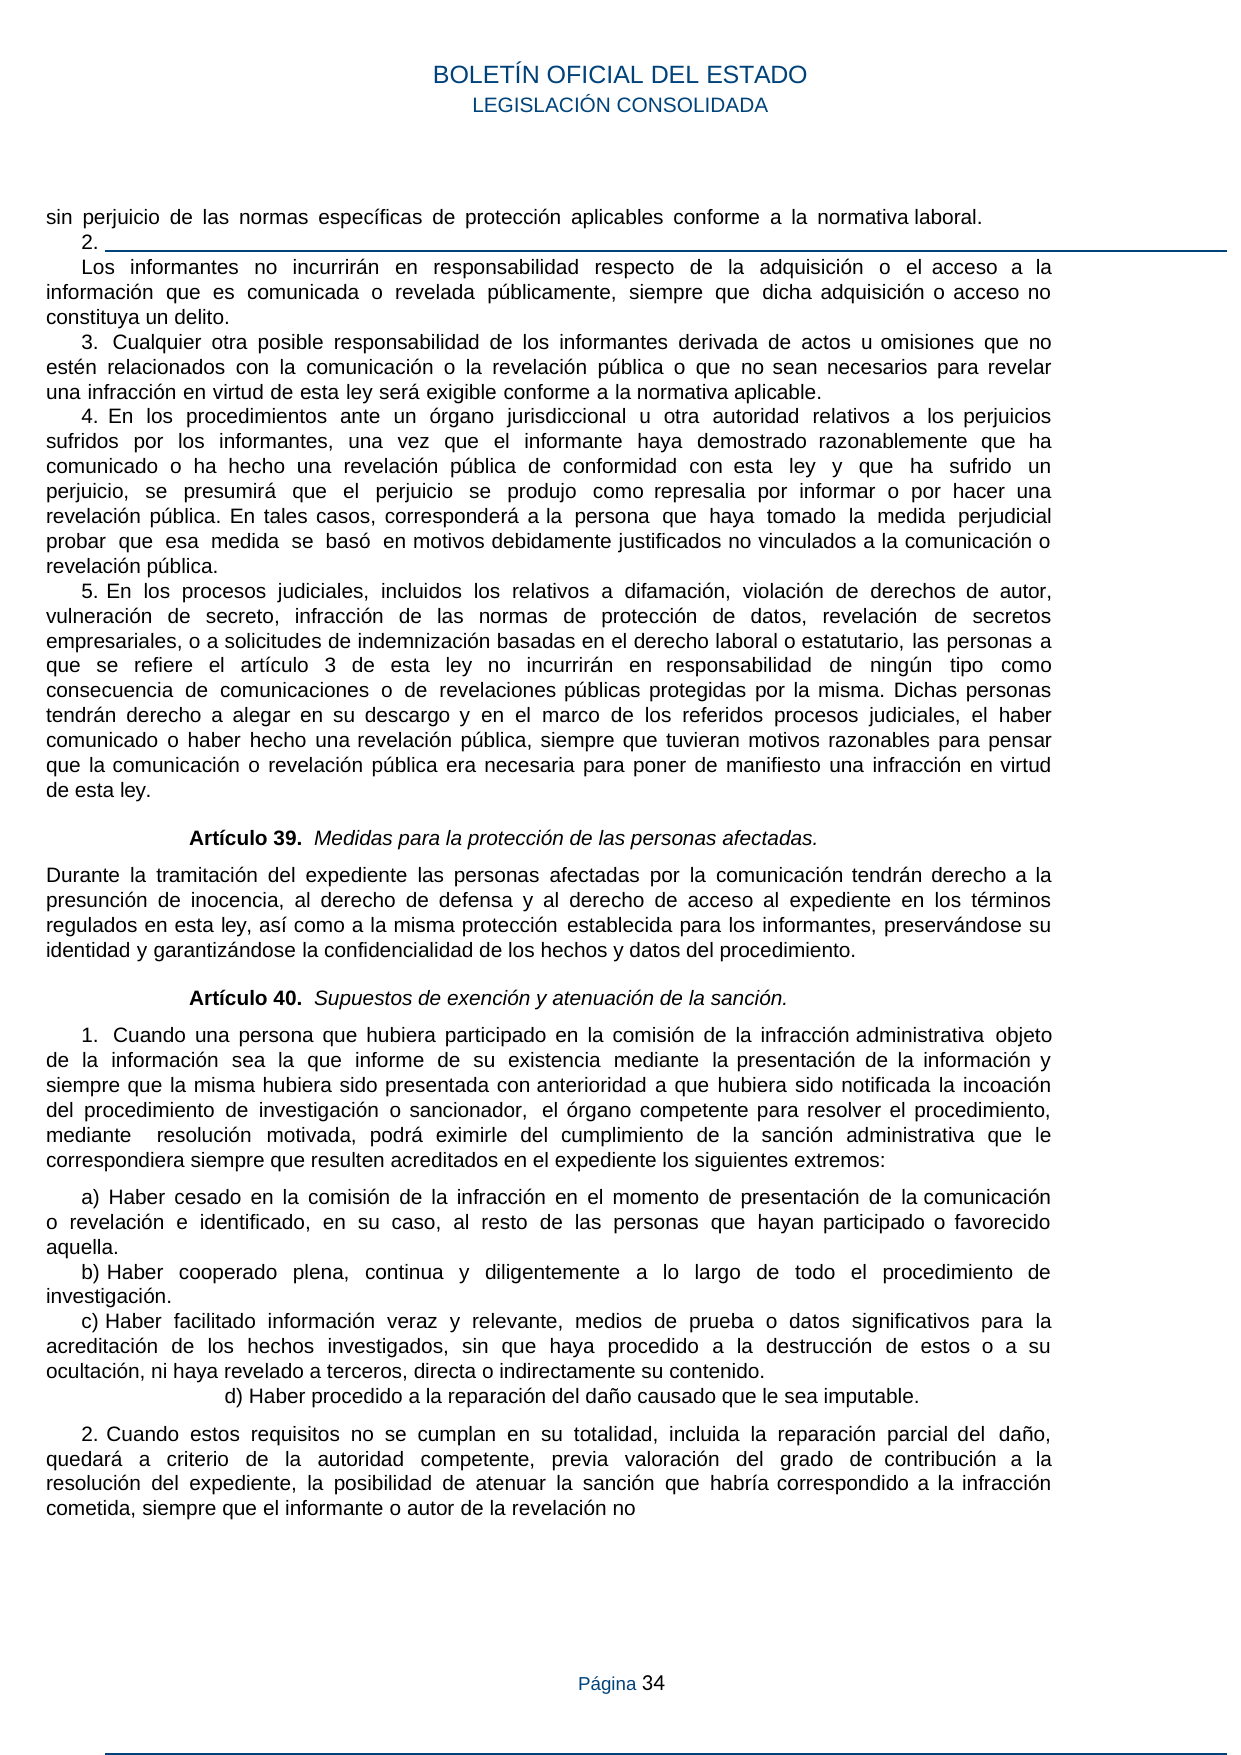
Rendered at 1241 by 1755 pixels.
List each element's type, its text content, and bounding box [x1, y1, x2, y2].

list Haber procedido a la reparación del daño causado que le sea imputable. [224, 1384, 1195, 1408]
list Haber cooperado plena, continua y diligentemente a lo largo de todo el procedimiento de investigación. [46, 1259, 1052, 1308]
text sin perjuicio de las normas específicas de protección aplicables conforme a la normativa laboral. [46, 205, 1072, 229]
list Cuando una persona que hubiera participado en la comisión de la infracción administrativa objeto de la información sea la que informe de su existencia mediante la presentación de la información y siempre que la misma hubiera sido presentada con anterioridad a que hubiera sido notificada la incoación del procedimiento de investigación o sancionador, el órgano competente para resolver el procedimiento, mediante resolución motivada, podrá eximirle del cumplimiento de la sanción administrativa que le correspondiera siempre que resulten acreditados en el expediente los siguientes extremos: [46, 1023, 1052, 1171]
list Cuando estos requisitos no se cumplan en su totalidad, incluida la reparación parcial del daño, quedará a criterio de la autoridad competente, previa valoración del grado de contribución a la resolución del expediente, la posibilidad de atenuar la sanción que habría correspondido a la infracción cometida, siempre que el informante o autor de la revelación no [46, 1421, 1052, 1520]
text Artículo 39. Medidas para la protección de las personas afectadas. [189, 826, 1195, 850]
list En los procesos judiciales, incluidos los relativos a difamación, violación de derechos de autor, vulneración de secreto, infracción de las normas de protección de datos, revelación de secretos empresariales, o a solicitudes de indemnización basadas en el derecho laboral o estatutario, las personas a que se refiere el artículo 3 de esta ley no incurrirán en responsabilidad de ningún tipo como consecuencia de comunicaciones o de revelaciones públicas protegidas por la misma. Dichas personas tendrán derecho a alegar en su descargo y en el marco de los referidos procesos judiciales, el haber comunicado o haber hecho una revelación pública, siempre que tuvieran motivos razonables para pensar que la comunicación o revelación pública era necesaria para poner de manifiesto una infracción en virtud de esta ley. [46, 579, 1052, 802]
list Los informantes no incurrirán en responsabilidad respecto de la adquisición o el acceso a la información que es comunicada o revelada públicamente, siempre que dicha adquisición o acceso no constituya un delito. [46, 230, 1052, 329]
list En los procedimientos ante un órgano jurisdiccional u otra autoridad relativos a los perjuicios sufridos por los informantes, una vez que el informante haya demostrado razonablemente que ha comunicado o ha hecho una revelación pública de conformidad con esta ley y que ha sufrido un perjuicio, se presumirá que el perjuicio se produjo como represalia por informar o por hacer una revelación pública. En tales casos, corresponderá a la persona que haya tomado la medida perjudicial probar que esa medida se basó en motivos debidamente justificados no vinculados a la comunicación o revelación pública. [46, 404, 1052, 578]
list Haber cesado en la comisión de la infracción en el momento de presentación de la comunicación o revelación e identificado, en su caso, al resto de las personas que hayan participado o favorecido aquella. [46, 1185, 1052, 1258]
list Haber facilitado información veraz y relevante, medios de prueba o datos significativos para la acreditación de los hechos investigados, sin que haya procedido a la destrucción de estos o a su ocultación, ni haya revelado a terceros, directa o indirectamente su contenido. [46, 1309, 1052, 1383]
text Durante la tramitación del expediente las personas afectadas por la comunicación tendrán derecho a la presunción de inocencia, al derecho de defensa y al derecho de acceso al expediente en los términos regulados en esta ley, así como a la misma protección establecida para los informantes, preservándose su identidad y garantizándose la confidencialidad de los hechos y datos del procedimiento. [46, 863, 1052, 962]
list Cualquier otra posible responsabilidad de los informantes derivada de actos u omisiones que no estén relacionados con la comunicación o la revelación pública o que no sean necesarios para revelar una infracción en virtud de esta ley será exigible conforme a la normativa aplicable. [46, 330, 1052, 403]
text Artículo 40. Supuestos de exención y atenuación de la sanción. [189, 986, 1195, 1010]
